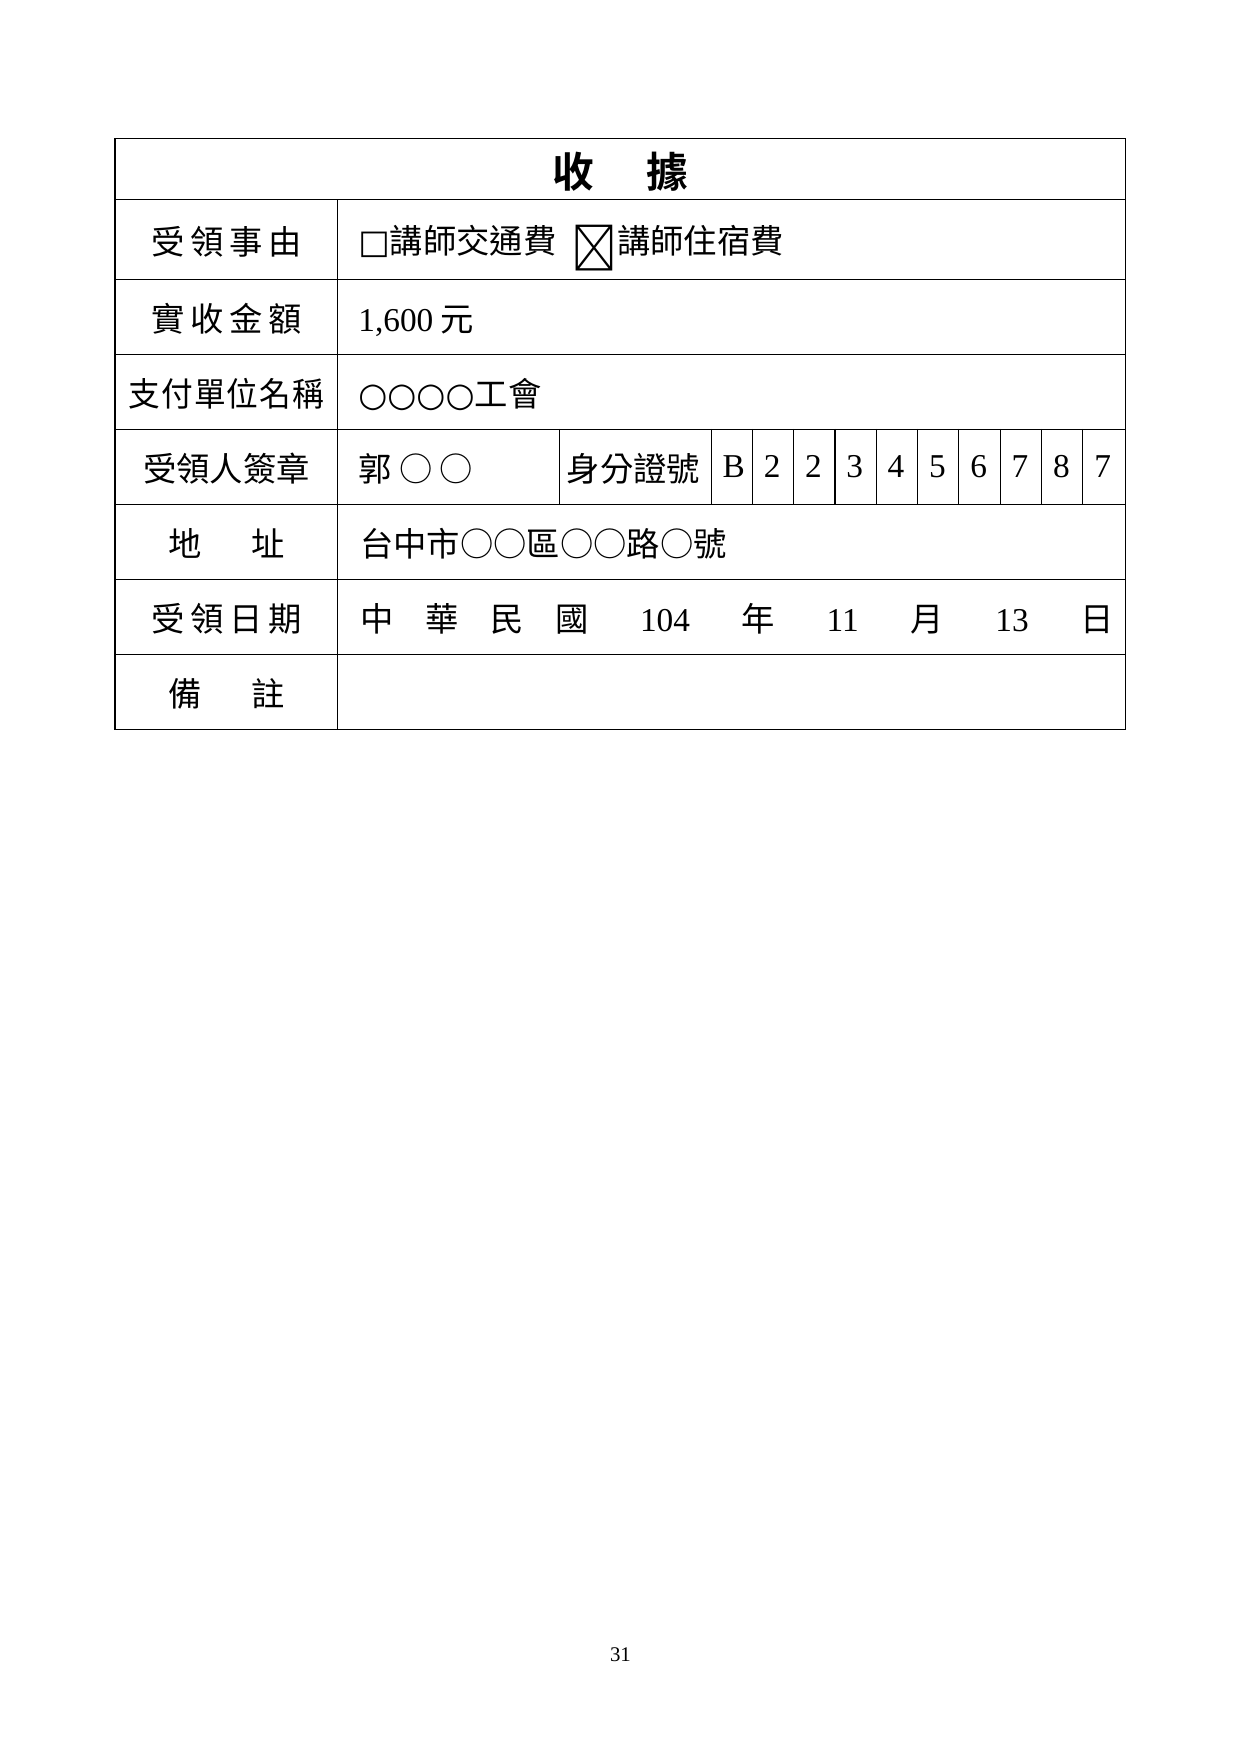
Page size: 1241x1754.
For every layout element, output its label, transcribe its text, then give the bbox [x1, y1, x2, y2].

table_cell 2 [794, 430, 834, 504]
table_cell 支付單位名稱 [116, 355, 337, 429]
table_cell 地址 [116, 505, 337, 579]
table_cell 台中市○○區○○路○號 [338, 505, 1125, 579]
table_cell ○○○○工會 [338, 355, 1125, 429]
table_cell 3 [836, 430, 876, 504]
table_cell B [712, 430, 752, 504]
table_cell 郭 ○ ○ [338, 430, 559, 504]
table_cell 8 [1042, 430, 1082, 504]
table_cell 受領事由 [116, 200, 337, 279]
table_cell 受領日期 [116, 580, 337, 654]
table_cell □講師交通費 講師住宿費 [338, 200, 1125, 279]
table_cell 身分證號 [560, 430, 711, 504]
table_cell 6 [959, 430, 1000, 504]
table_cell 1,600元 [338, 280, 1125, 354]
table_cell 5 [918, 430, 958, 504]
table_cell 4 [877, 430, 917, 504]
table_cell 2 [753, 430, 793, 504]
table_cell 受領人簽章 [116, 430, 337, 504]
table_cell 實收金額 [116, 280, 337, 354]
table_cell 中 華 民 國 104 年 11 月 13 日 [338, 580, 1125, 654]
table_cell 7 [1001, 430, 1041, 504]
table_cell [338, 655, 1125, 729]
table_header 收 據 [116, 139, 1125, 199]
table_cell 7 [1083, 430, 1125, 504]
table_cell 備註 [116, 655, 337, 729]
